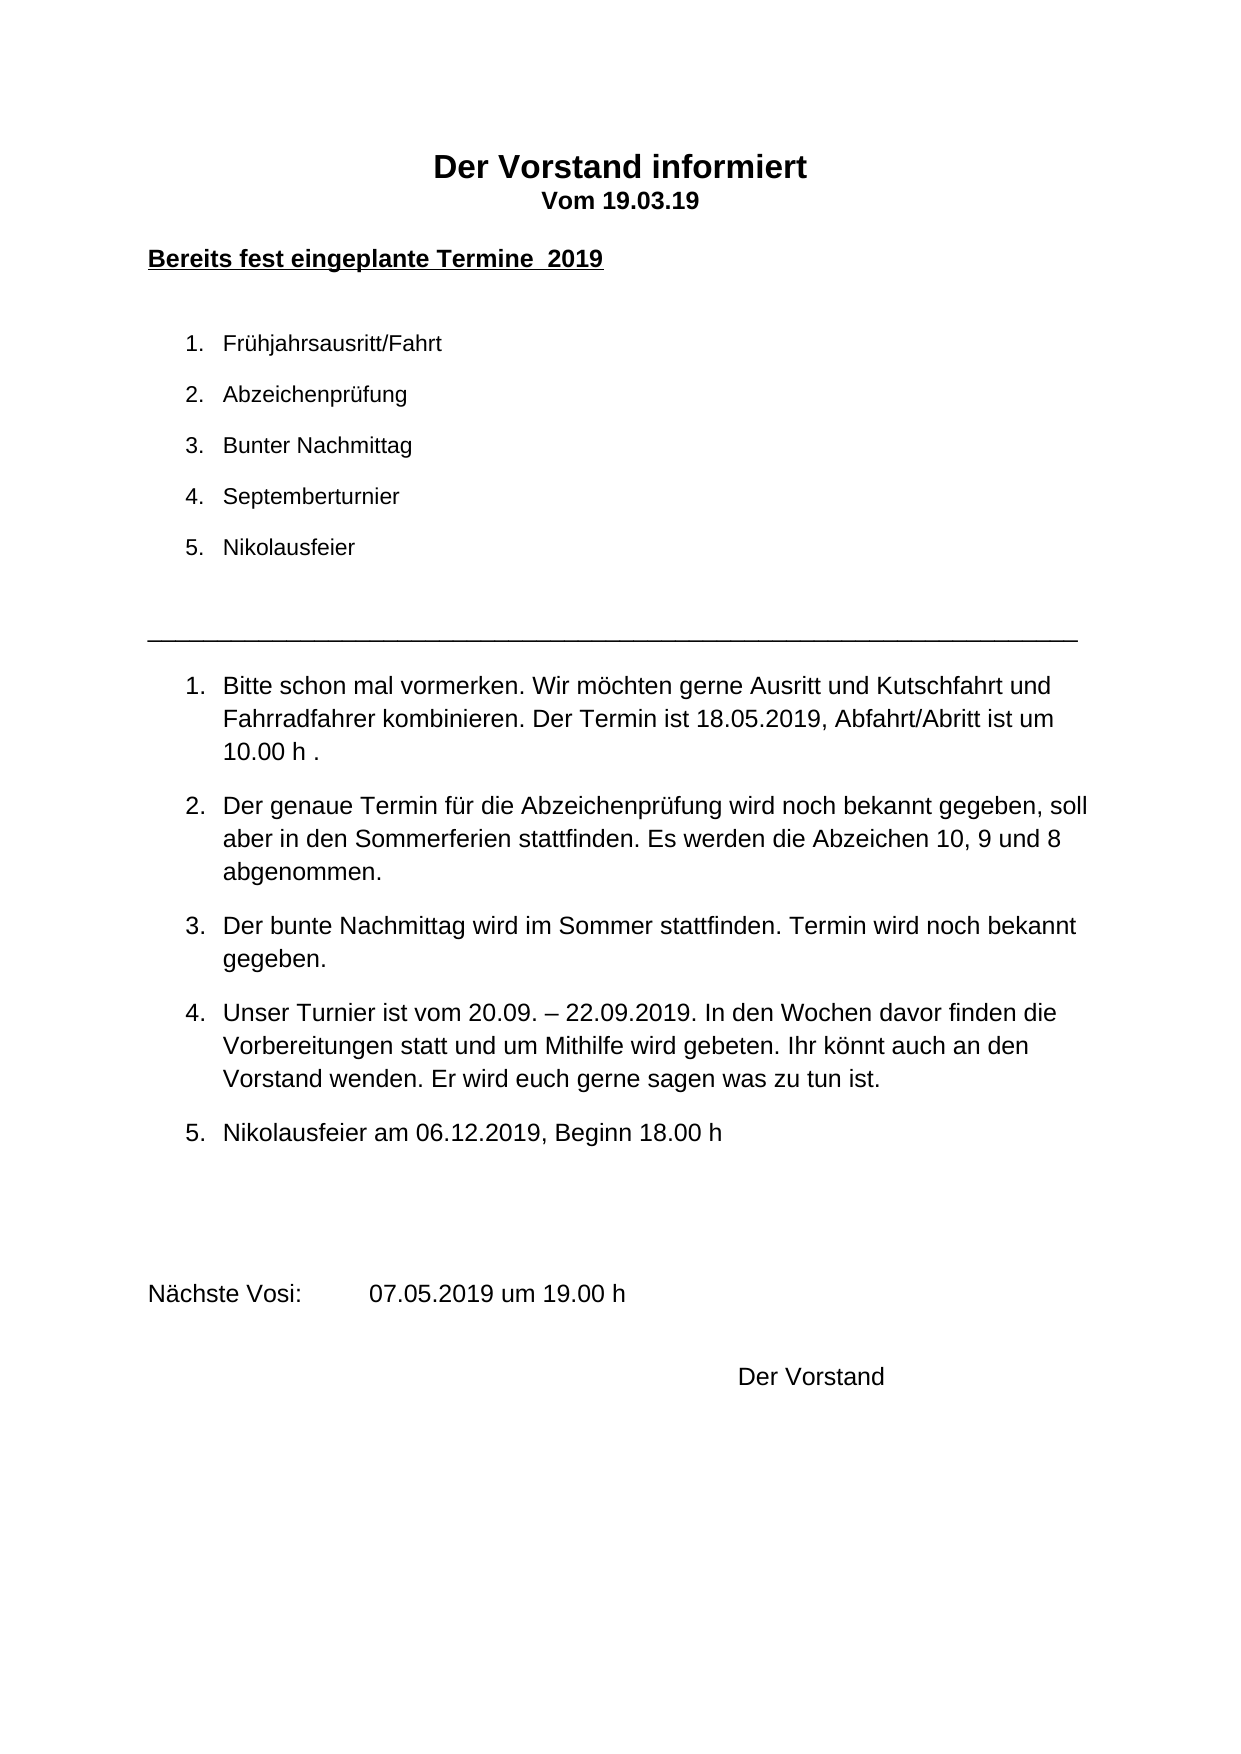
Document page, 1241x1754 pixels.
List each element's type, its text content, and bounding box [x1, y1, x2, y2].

text Vom 19.03.19 [148, 186, 1093, 215]
text Nächste Vosi: 07.05.2019 um 19.00 h [148, 1279, 1093, 1308]
text Bereits fest eingeplante Termine 2019 [148, 243, 1093, 272]
list Septemberturnier [185, 483, 1093, 509]
list Der bunte Nachmittag wird im Sommer stattfinden. Termin wird noch bekannt gegeben. [185, 911, 1093, 973]
text ___________________________________________________________________ [148, 614, 1093, 642]
list Nikolausfeier am 06.12.2019, Beginn 18.00 h [185, 1118, 1093, 1147]
text Der Vorstand informiert [148, 148, 1093, 186]
list Unser Turnier ist vom 20.09. – 22.09.2019. In den Wochen davor finden die Vorbereitungen statt und um Mithilfe wird gebeten. Ihr könnt auch an den Vorstand wenden. Er wird euch gerne sagen was zu tun ist. [185, 998, 1093, 1093]
list Der Vorstand [664, 1362, 1093, 1391]
list Abzeichenprüfung [185, 381, 1093, 407]
list Frühjahrsausritt/Fahrt [185, 330, 1093, 356]
list Nikolausfeier [185, 534, 1093, 560]
list Bitte schon mal vormerken. Wir möchten gerne Ausritt und Kutschfahrt und Fahrradfahrer kombinieren. Der Termin ist 18.05.2019, Abfahrt/Abritt ist um 10.00 h . [185, 671, 1093, 766]
list Bunter Nachmittag [185, 432, 1093, 458]
list Der genaue Termin für die Abzeichenprüfung wird noch bekannt gegeben, soll aber in den Sommerferien stattfinden. Es werden die Abzeichen 10, 9 und 8 abgenommen. [185, 791, 1093, 886]
